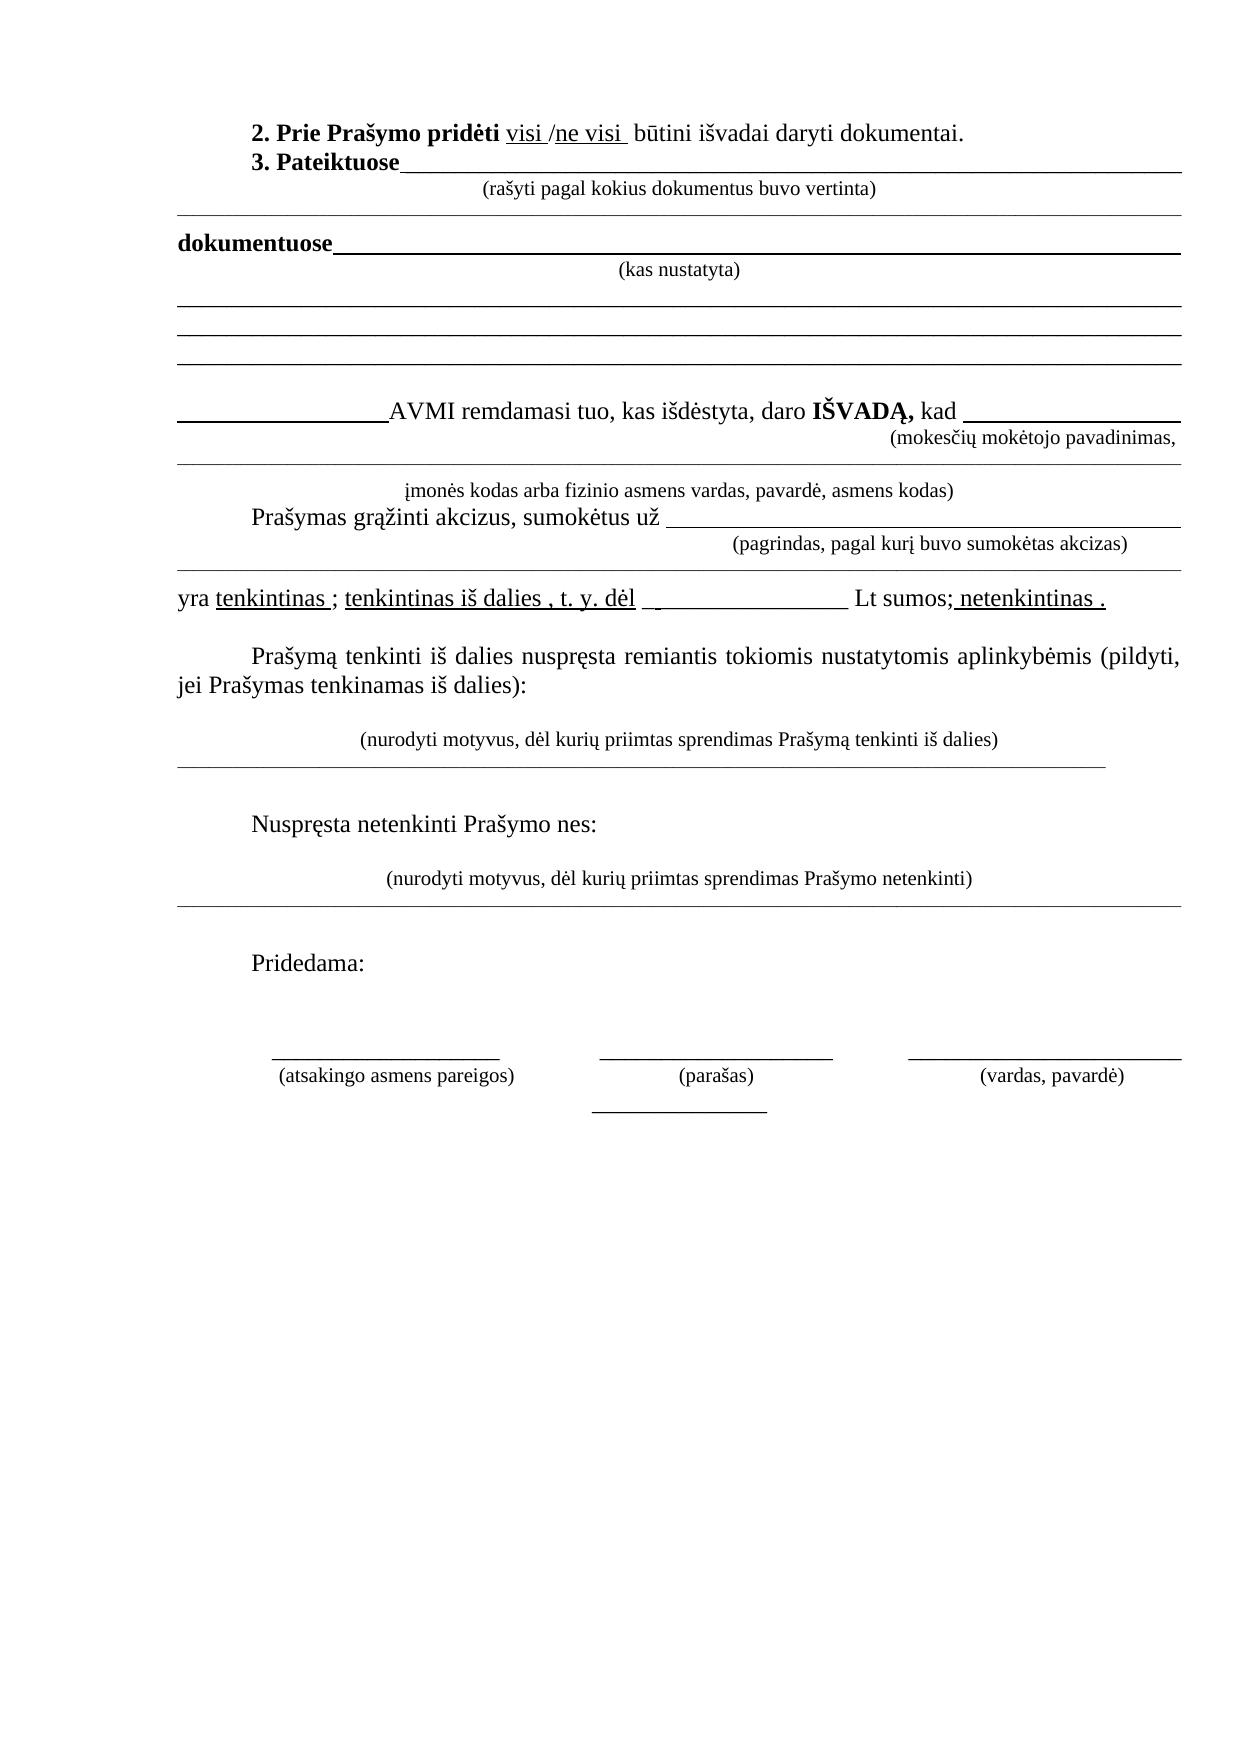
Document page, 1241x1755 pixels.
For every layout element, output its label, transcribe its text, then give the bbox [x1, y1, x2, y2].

text dokumentuose [177, 228, 1181, 257]
text 2. Prie Prašymo pridėti visi /ne visi būtini išvadai daryti dokumentai. [177, 118, 1181, 147]
text ______________ [177, 1087, 1181, 1116]
text 3. Pateiktuose [177, 147, 1181, 176]
text (pagrindas, pagal kurį buvo sumokėtas akcizas) [177, 531, 1181, 555]
text (atsakingo asmens pareigos) (parašas) (vardas, pavardė) [177, 1063, 1181, 1087]
text (nurodyti motyvus, dėl kurių priimtas sprendimas Prašymo netenkinti) [177, 866, 1181, 890]
text AVMI remdamasi tuo, kas išdėstyta, daro IŠVADĄ, kad [177, 396, 1181, 425]
text Prašymą tenkinti iš dalies nuspręsta remiantis tokiomis nustatytomis aplinkybėmis (pildyti, jei Prašymas tenkinamas iš dalies): [177, 641, 1181, 698]
text (nurodyti motyvus, dėl kurių priimtas sprendimas Prašymą tenkinti iš dalies) [177, 727, 1181, 751]
text (kas nustatyta) [177, 257, 1181, 281]
text Prašymas grąžinti akcizus, sumokėtus už [177, 502, 1181, 531]
text yra tenkintinas ; tenkintinas iš dalies , t. y. dėl _ _______________ Lt sumos; netenkintinas . [177, 583, 1181, 612]
text įmonės kodas arba fizinio asmens vardas, pavardė, asmens kodas) [177, 478, 1181, 502]
text (rašyti pagal kokius dokumentus buvo vertinta) [177, 176, 1181, 200]
text (mokesčių mokėtojo pavadinimas, [177, 425, 1181, 449]
text Pridedama: [177, 948, 1181, 977]
text Nuspręsta netenkinti Prašymo nes: [177, 809, 1181, 837]
text ______________________________________________________________________________________________________________________ [177, 751, 1181, 780]
